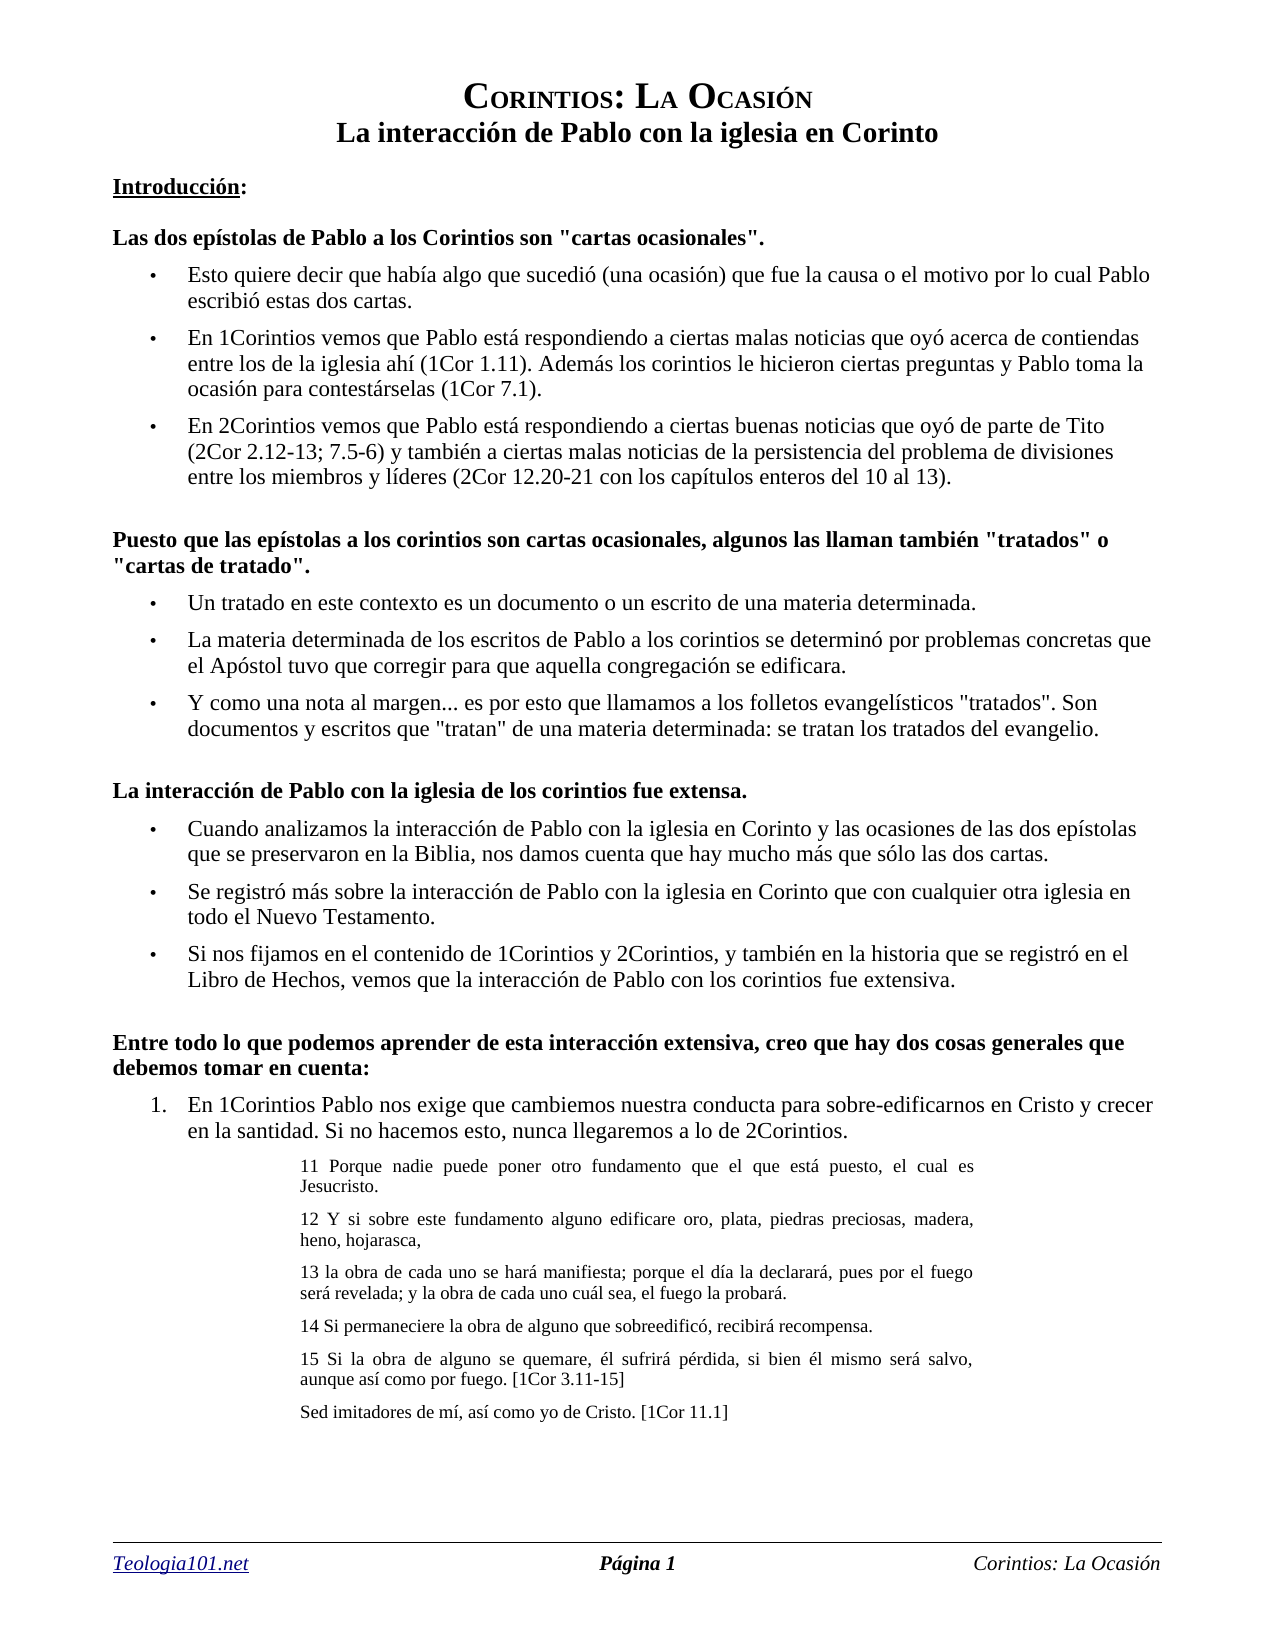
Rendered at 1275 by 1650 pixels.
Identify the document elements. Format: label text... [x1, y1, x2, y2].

text 13 la obra de cada uno se hará manifiesta; porque el día la declarará, pues por el fuego será revelada; y la obra de cada uno cuál sea, el fuego la probará. [300, 1262, 975, 1304]
text 12 Y si sobre este fundamento alguno edificare oro, plata, piedras preciosas, madera, heno, hojarasca, [300, 1209, 975, 1250]
text 14 Si permaneciere la obra de alguno que sobreedificó, recibirá recompensa. [300, 1316, 975, 1336]
list Cuando analizamos la interacción de Pablo con la iglesia en Corinto y las ocasiones de las dos epístolas que se preservaron en la Biblia, nos damos cuenta que hay mucho más que sólo las dos cartas. [150, 816, 1162, 867]
list Y como una nota al margen... es por esto que llamamos a los folletos evangelísticos "tratados". Son documentos y escritos que "tratan" de una materia determinada: se tratan los tratados del evangelio. [150, 690, 1162, 741]
list Se registró más sobre la interacción de Pablo con la iglesia en Corinto que con cualquier otra iglesia en todo el Nuevo Testamento. [150, 879, 1162, 929]
list La materia determinada de los escritos de Pablo a los corintios se determinó por problemas concretas que el Apóstol tuvo que corregir para que aquella congregación se edificara. [150, 627, 1162, 678]
list En 1Corintios vemos que Pablo está respondiendo a ciertas malas noticias que oyó acerca de contiendas entre los de la iglesia ahí (1Cor 1.11). Además los corintios le hicieron ciertas preguntas y Pablo toma la ocasión para contestárselas (1Cor 7.1). [150, 325, 1162, 402]
text 11 Porque nadie puede poner otro fundamento que el que está puesto, el cual es Jesucristo. [300, 1155, 975, 1197]
text Entre todo lo que podemos aprender de esta interacción extensiva, creo que hay dos cosas generales que debemos tomar en cuenta: [112, 1030, 1162, 1081]
text Corintios: La Ocasión [112, 75, 1162, 117]
text La interacción de Pablo con la iglesia de los corintios fue extensa. [112, 778, 1162, 804]
list Si nos fijamos en el contenido de 1Corintios y 2Corintios, y también en la historia que se registró en el Libro de Hechos, vemos que la interacción de Pablo con los corintios fue extensiva. [150, 941, 1162, 992]
text 15 Si la obra de alguno se quemare, él sufrirá pérdida, si bien él mismo será salvo, aunque así como por fuego. [1Cor 3.11-15] [300, 1348, 975, 1390]
list Esto quiere decir que había algo que sucedió (una ocasión) que fue la causa o el motivo por lo cual Pablo escribió estas dos cartas. [150, 262, 1162, 313]
list En 1Corintios Pablo nos exige que cambiemos nuestra conducta para sobre-edificarnos en Cristo y crecer en la santidad. Si no hacemos esto, nunca llegaremos a lo de 2Corintios. [150, 1092, 1162, 1143]
text Puesto que las epístolas a los corintios son cartas ocasionales, algunos las llaman también "tratados" o "cartas de tratado". [112, 527, 1162, 578]
text Introducción: [112, 174, 1162, 200]
text Las dos epístolas de Pablo a los Corintios son "cartas ocasionales". [112, 225, 1162, 251]
list Un tratado en este contexto es un documento o un escrito de una materia determinada. [150, 590, 1162, 615]
text Sed imitadores de mí, así como yo de Cristo. [1Cor 11.1] [300, 1402, 975, 1422]
list En 2Corintios vemos que Pablo está respondiendo a ciertas buenas noticias que oyó de parte de Tito (2Cor 2.12-13; 7.5-6) y también a ciertas malas noticias de la persistencia del problema de divisiones entre los miembros y líderes (2Cor 12.20-21 con los capítulos enteros del 10 al 13). [150, 413, 1162, 490]
text La interacción de Pablo con la iglesia en Corinto [112, 117, 1162, 149]
